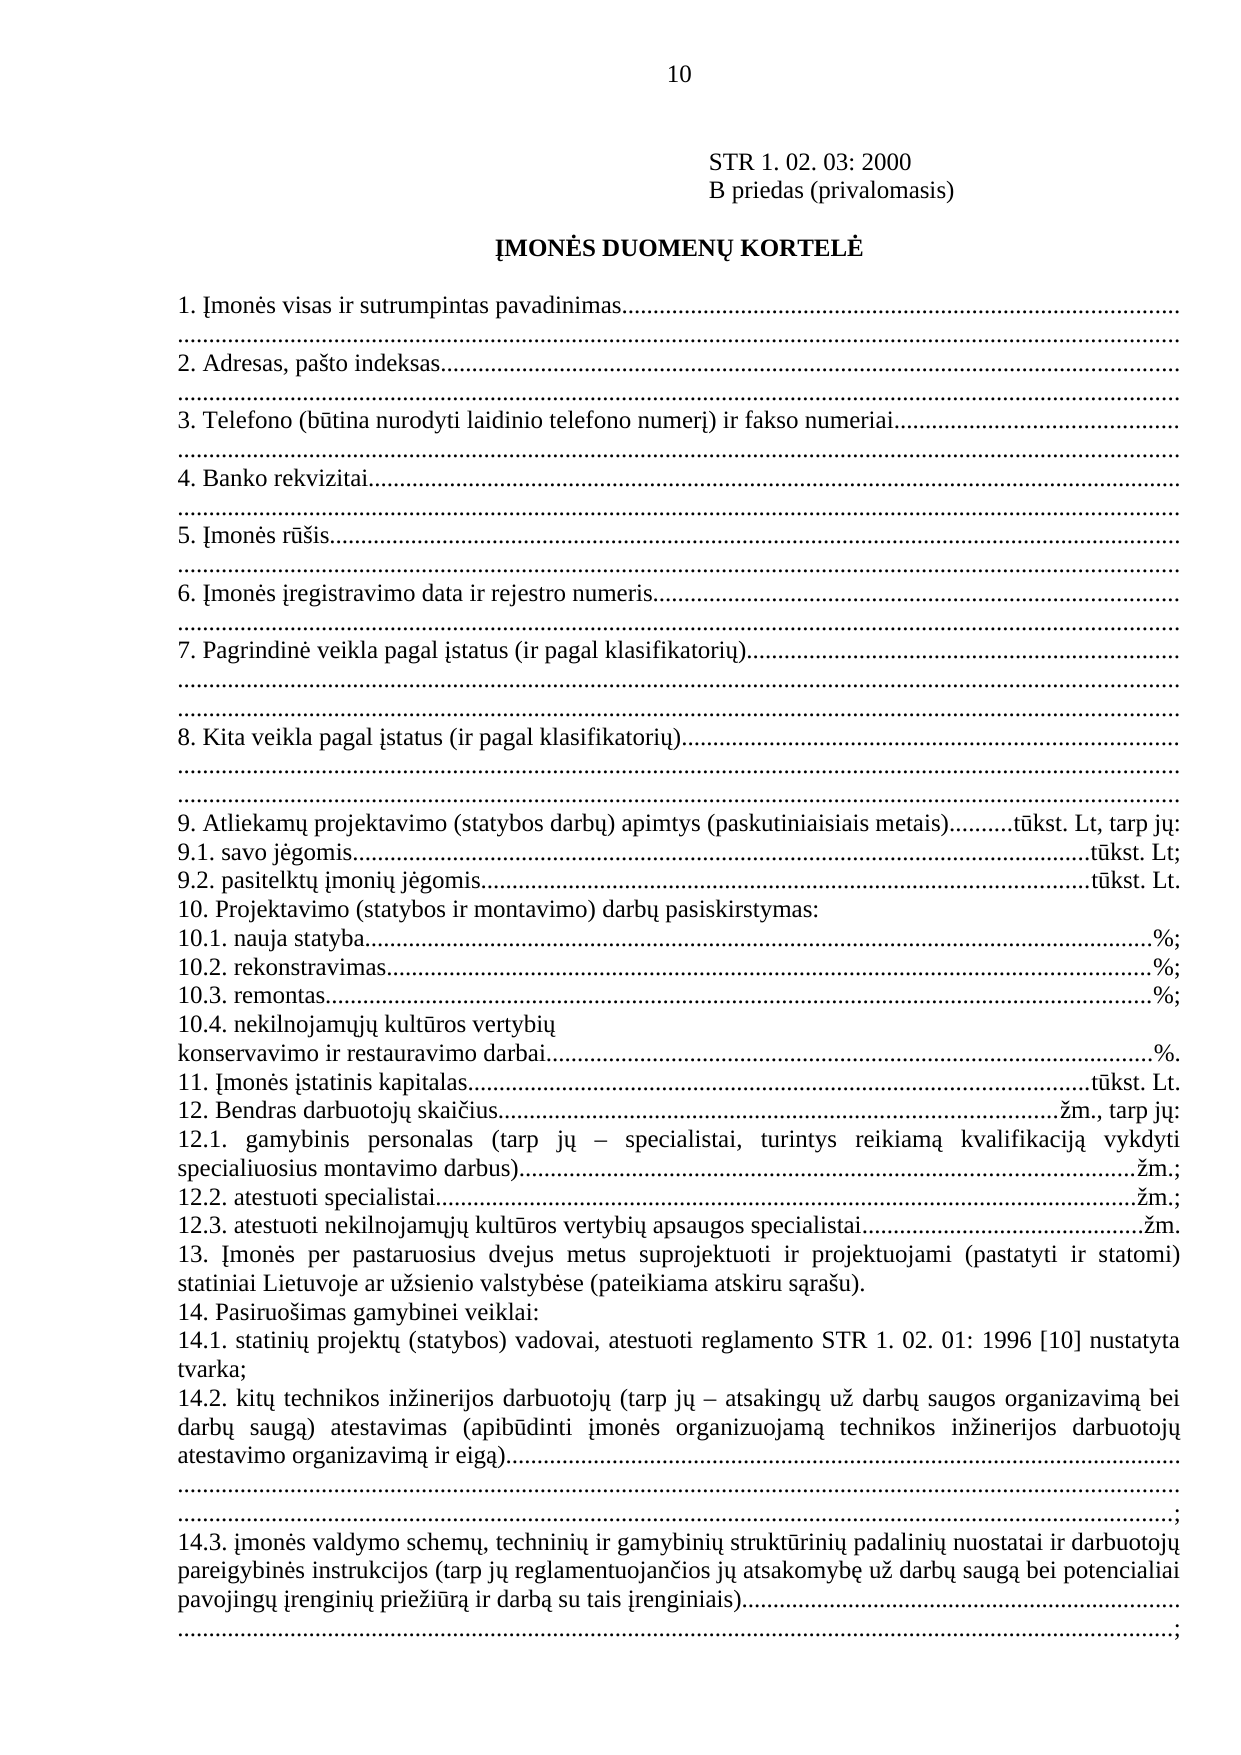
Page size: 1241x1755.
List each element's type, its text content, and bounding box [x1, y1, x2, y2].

text 11. Įmonės įstatinis kapitalas tūkst. Lt. [177, 1067, 1181, 1096]
text 12.1. gamybinis personalas (tarp jų – specialistai, turintys reikiamą kvalifikaciją vykdyti specialiuosius montavimo darbus) žm.; [177, 1124, 1181, 1182]
text 13. Įmonės per pastaruosius dvejus metus suprojektuoti ir projektuojami (pastatyti ir statomi) statiniai Lietuvoje ar užsienio valstybėse (pateikiama atskiru sąrašu). [177, 1239, 1181, 1297]
text 14.1. statinių projektų (statybos) vadovai, atestuoti reglamento STR 1. 02. 01: 1996 [10] nustatyta tvarka; [177, 1326, 1181, 1383]
text 12.3. atestuoti nekilnojamųjų kultūros vertybių apsaugos specialistai žm. [177, 1211, 1181, 1239]
text ĮMONĖS DUOMENŲ KORTELĖ [177, 233, 1181, 262]
text konservavimo ir restauravimo darbai %. [177, 1038, 1181, 1067]
text ; [177, 1498, 1181, 1527]
text 2. Adresas, pašto indeksas [177, 348, 1181, 377]
text 12. Bendras darbuotojų skaičius žm., tarp jų: [177, 1096, 1181, 1124]
text ; [177, 1613, 1181, 1642]
text 7. Pagrindinė veikla pagal įstatus (ir pagal klasifikatorių) [177, 636, 1181, 664]
text 10.3. remontas %; [177, 981, 1181, 1009]
text 10.4. nekilnojamųjų kultūros vertybių [177, 1009, 1181, 1038]
text 5. Įmonės rūšis [177, 521, 1181, 549]
text 10. Projektavimo (statybos ir montavimo) darbų pasiskirstymas: [177, 894, 1181, 923]
text 6. Įmonės įregistravimo data ir rejestro numeris [177, 578, 1181, 607]
text 4. Banko rekvizitai [177, 463, 1181, 492]
text 9.2. pasitelktų įmonių jėgomis tūkst. Lt. [177, 866, 1181, 894]
text 9. Atliekamų projektavimo (statybos darbų) apimtys (paskutiniaisiais metais) tūkst. Lt, tarp jų: [177, 808, 1181, 837]
text STR 1. 02. 03: 2000 [177, 147, 1181, 176]
text 8. Kita veikla pagal įstatus (ir pagal klasifikatorių) [177, 722, 1181, 751]
text 12.2. atestuoti specialistai žm.; [177, 1182, 1181, 1211]
text 3. Telefono (būtina nurodyti laidinio telefono numerį) ir fakso numeriai [177, 406, 1181, 434]
text 14.2. kitų technikos inžinerijos darbuotojų (tarp jų – atsakingų už darbų saugos organizavimą bei darbų saugą) atestavimas (apibūdinti įmonės organizuojamą technikos inžinerijos darbuotojų atestavimo organizavimą ir eigą) [177, 1383, 1181, 1469]
text 14. Pasiruošimas gamybinei veiklai: [177, 1297, 1181, 1326]
text B priedas (privalomasis) [177, 176, 1181, 204]
text 1. Įmonės visas ir sutrumpintas pavadinimas [177, 291, 1181, 319]
text 9.1. savo jėgomis tūkst. Lt; [177, 837, 1181, 866]
text 10.1. nauja statyba %; [177, 923, 1181, 952]
text 10.2. rekonstravimas %; [177, 952, 1181, 981]
text 14.3. įmonės valdymo schemų, techninių ir gamybinių struktūrinių padalinių nuostatai ir darbuotojų pareigybinės instrukcijos (tarp jų reglamentuojančios jų atsakomybę už darbų saugą bei potencialiai pavojingų įrenginių priežiūrą ir darbą su tais įrenginiais) [177, 1527, 1181, 1613]
